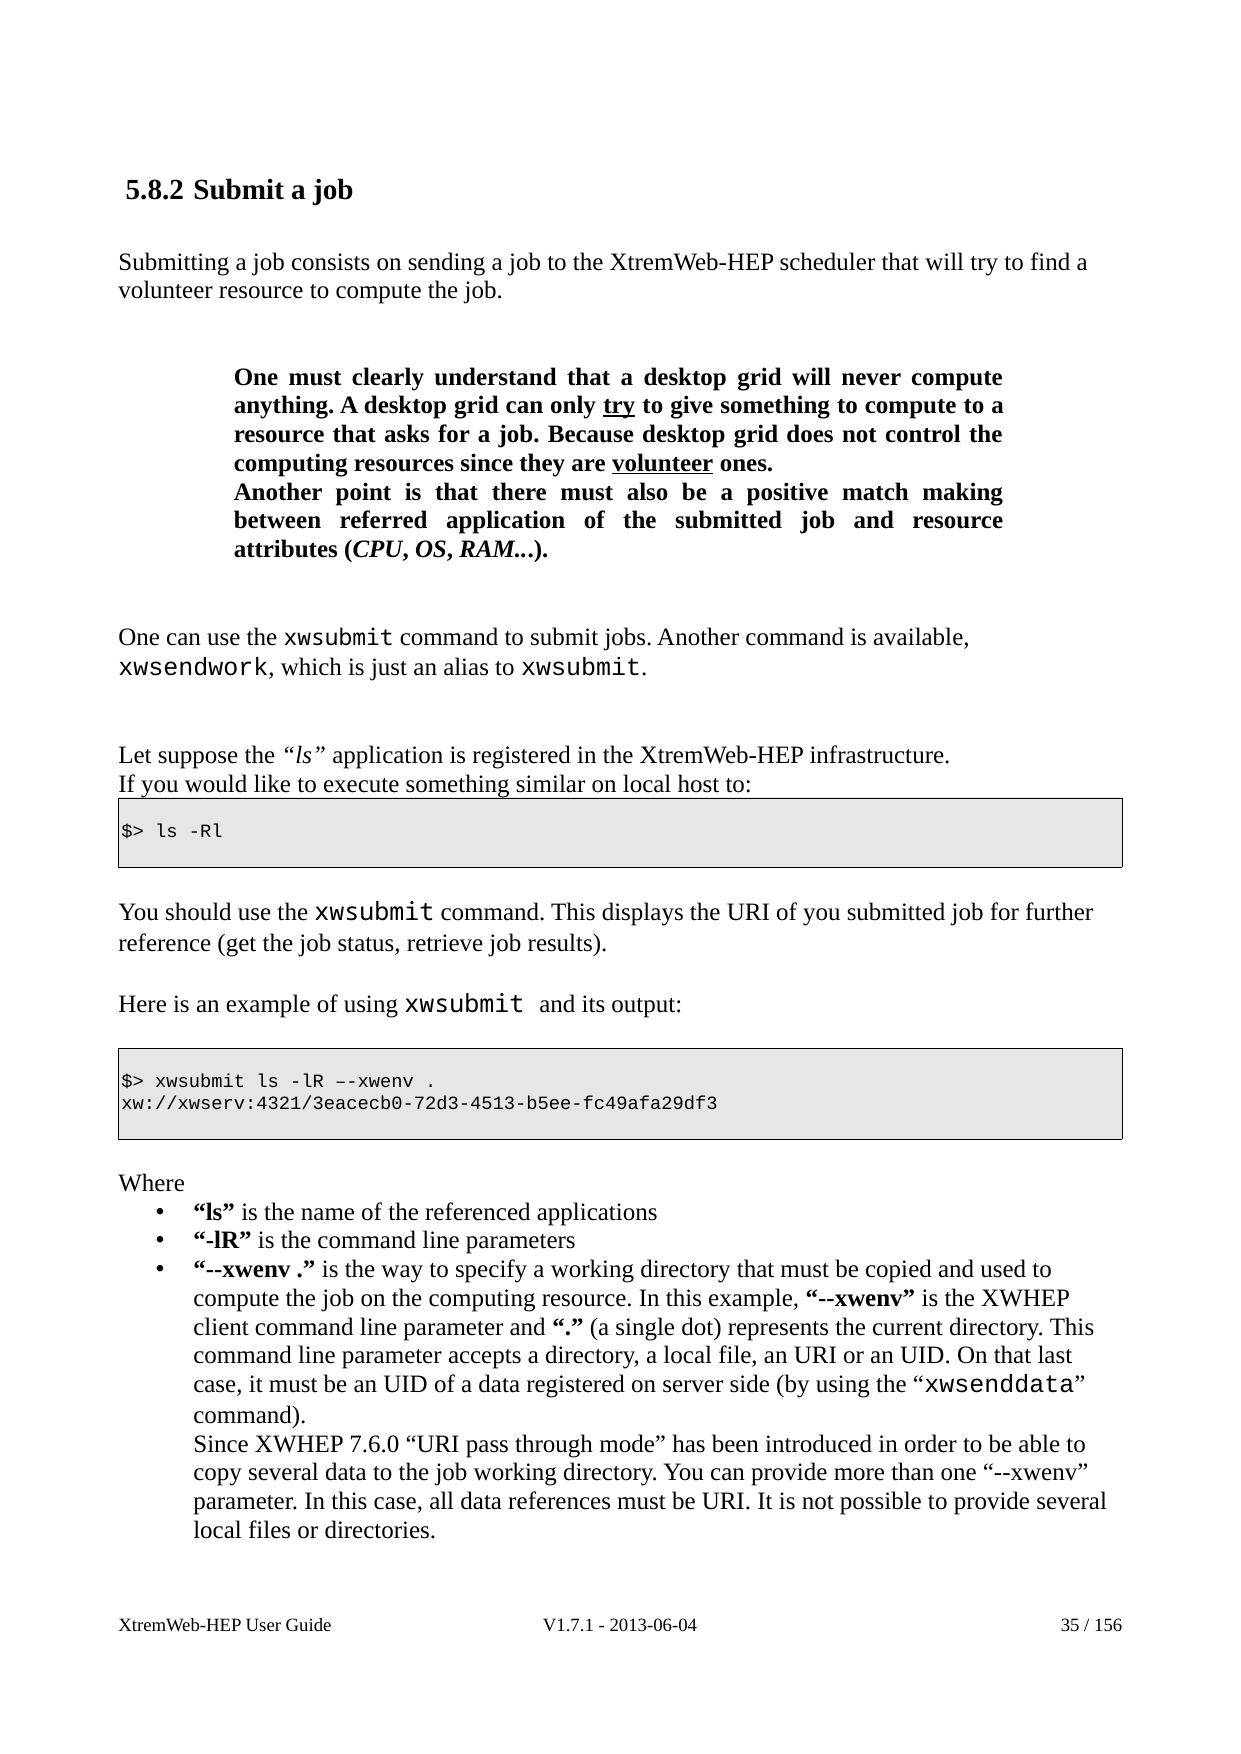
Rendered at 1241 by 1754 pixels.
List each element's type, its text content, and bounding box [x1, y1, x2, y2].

text Another point is that there must also be a positive match making between referred application of the submitted job and resource attributes (CPU, OS, RAM...). [233, 477, 1004, 563]
text Where [118, 1168, 1122, 1197]
text Let suppose the “ls” application is registered in the XtremWeb-HEP infrastructure. [118, 740, 1122, 769]
text You should use the xwsubmit command. This displays the URI of you submitted job for further reference (get the job status, retrieve job results). [118, 894, 1122, 956]
text One can use the xwsubmit command to submit jobs. Another command is available, xwsendwork, which is just an alias to xwsubmit. [118, 620, 1122, 682]
text One must clearly understand that a desktop grid will never compute anything. A desktop grid can only try to give something to compute to a resource that asks for a job. Because desktop grid does not control the computing resources since they are volunteer ones. [233, 362, 1004, 477]
list “-lR” is the command line parameters [156, 1225, 1122, 1254]
text $> ls -Rl [119, 819, 1122, 840]
text If you would like to execute something similar on local host to: [118, 769, 1122, 797]
text Here is an example of using xwsubmit and its output: [118, 985, 1122, 1019]
text Submitting a job consists on sending a job to the XtremWeb-HEP scheduler that will try to find a volunteer resource to compute the job. [118, 247, 1122, 304]
text $> xwsubmit ls -lR –-xwenv . xw://xwserv:4321/3eacecb0-72d3-4513-b5ee-fc49afa29df3 [119, 1069, 1122, 1112]
list “ls” is the name of the referenced applications [156, 1197, 1122, 1225]
subtitle Submit a job [118, 172, 1122, 205]
list “--xwenv .” is the way to specify a working directory that must be copied and used to compute the job on the computing resource. In this example, “--xwenv” is the XWHEP client command line parameter and “.” (a single dot) represents the current directory. This command line parameter accepts a directory, a local file, an URI or an UID. On that last case, it must be an UID of a data registered on server side (by using the “xwsenddata” command). Since XWHEP 7.6.0 “URI pass through mode” has been introduced in order to be able to copy several data to the job working directory. You can provide more than one “--xwenv” parameter. In this case, all data references must be URI. It is not possible to provide several local files or directories. [156, 1254, 1122, 1544]
